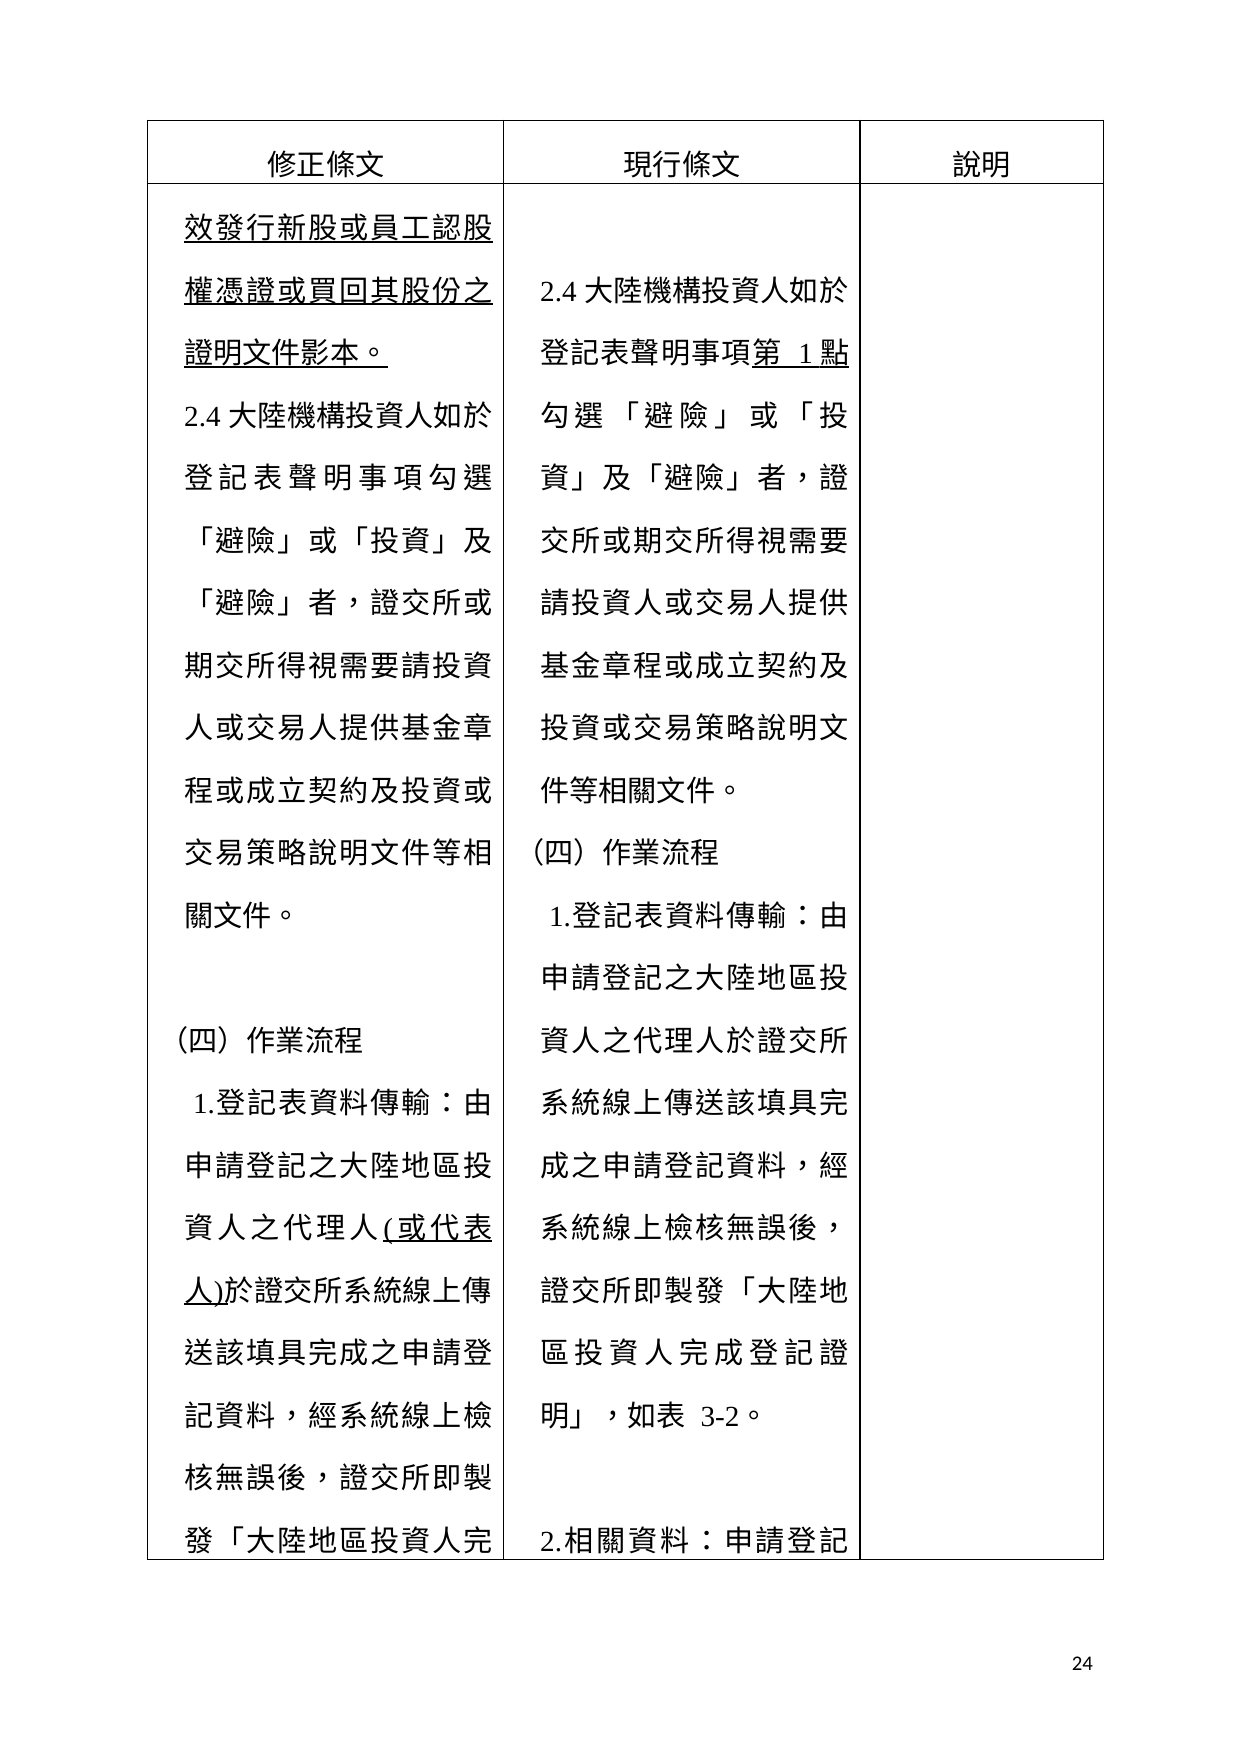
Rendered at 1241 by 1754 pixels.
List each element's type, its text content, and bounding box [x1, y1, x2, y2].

table_header 修正條文 [148, 121, 503, 183]
table_cell 效發行新股或員工認股權憑證或買回其股份之證明文件影本。 2.4 大陸機構投資人如於登記表聲明事項勾選「避險」或「投資」及「避險」者，證交所或期交所得視需要請投資人或交易人提供基金章程或成立契約及投資或交易策略說明文件等相關文件。 （四）作業流程 1.登記表資料傳輸：由申請登記之大陸地區投資人之代理人(或代表人)於證交所系統線上傳送該填具完成之申請登記資料，經系統線上檢核無誤後，證交所即製發「大陸地區投資人完 [148, 184, 503, 1559]
table_cell 2.4 大陸機構投資人如於登記表聲明事項第 1點勾選「避險」或「投資」及「避險」者，證交所或期交所得視需要請投資人或交易人提供基金章程或成立契約及投資或交易策略說明文件等相關文件。 （四）作業流程 1.登記表資料傳輸：由申請登記之大陸地區投資人之代理人於證交所系統線上傳送該填具完成之申請登記資料，經系統線上檢核無誤後，證交所即製發「大陸地區投資人完成登記證明」，如表 3-2。 2.相關資料：申請登記 [504, 184, 859, 1559]
table_header 現行條文 [504, 121, 859, 183]
table_header 說明 [861, 121, 1103, 183]
table_cell 依據金融監督管理委員會107年12月27日金管證發字第1070121068號令，將子公司修正為從屬公司，爰修正一(三)2.2.2及2.3.2。 配合「公司法」修正第二百三十五條、第二百三十五條之一，修正一(三)2.3.2有關公司法相關條次。 依據金融監督管理委員會99年1月13日金管證券字第0980067784號令，外國發行人得依法核給有價證券與大陸地區員工，股票已在本公司上市或於證券商營業處所買賣之公司得買回其股份轉讓予員工，爰修正一(三)2.3.4 (1)。 依據本公司106年9月29日台證交字第1060017938號函具上市(櫃)或第一上市(櫃)公司內部人身分之大陸籍員工得以大陸籍股東之資格條件申請辦理登記，爰增修一(三) 2.3.4(3)。 為強化檢視境外華僑及外國人與大陸地區投資人辦理變更登記後是否仍符合資格條件，配合修正二（一）。 為求用語一致性及符合實務需要，酌修文字。 [861, 184, 1103, 1559]
